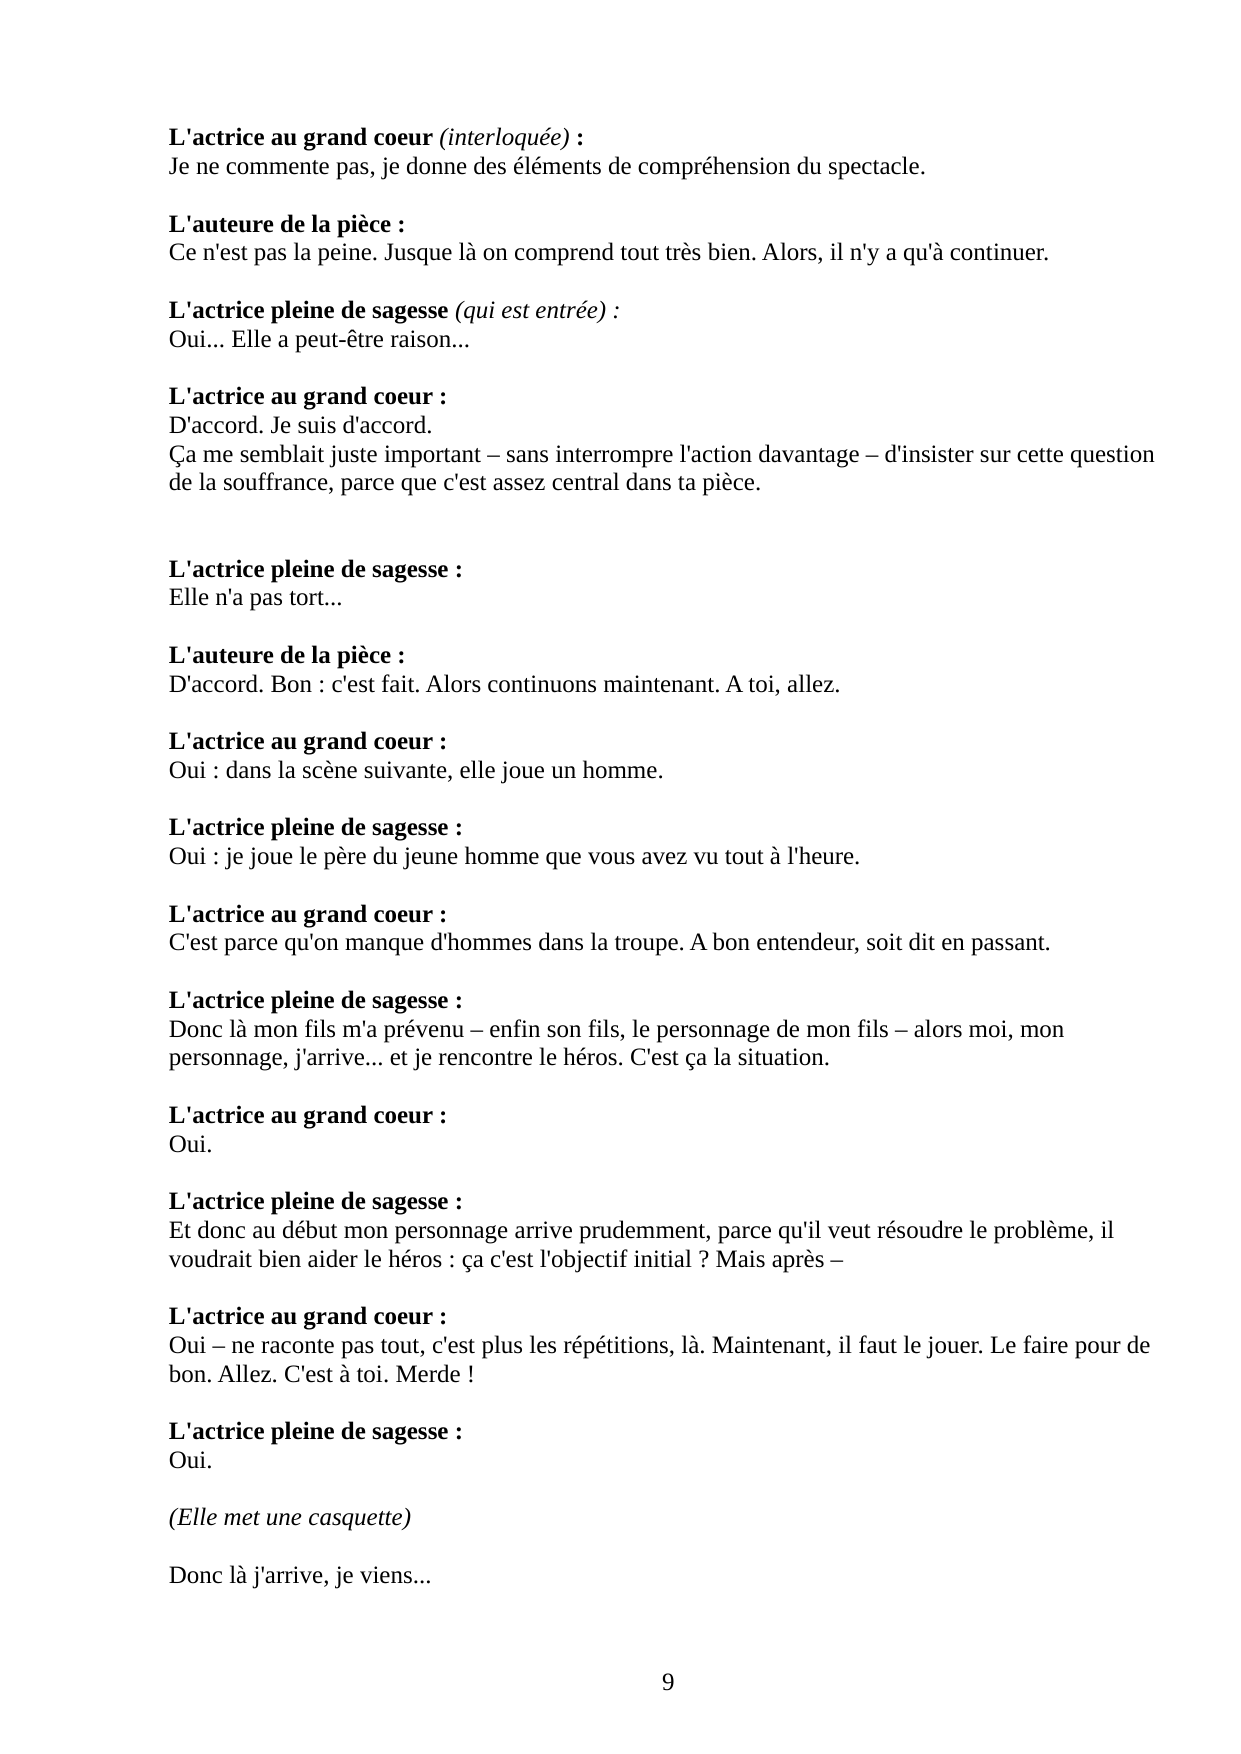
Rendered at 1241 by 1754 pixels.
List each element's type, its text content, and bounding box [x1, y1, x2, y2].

text L'actrice au grand coeur : [169, 1100, 1173, 1129]
text Oui : je joue le père du jeune homme que vous avez vu tout à l'heure. [169, 841, 1173, 870]
text Oui. [169, 1129, 1173, 1157]
text Donc là j'arrive, je viens... [169, 1560, 1173, 1589]
text C'est parce qu'on manque d'hommes dans la troupe. A bon entendeur, soit dit en passant. [169, 927, 1173, 956]
text Ça me semblait juste important – sans interrompre l'action davantage – d'insister sur cette question de la souffrance, parce que c'est assez central dans ta pièce. [169, 439, 1173, 496]
text D'accord. Bon : c'est fait. Alors continuons maintenant. A toi, allez. [169, 669, 1173, 697]
text L'actrice pleine de sagesse : Donc là mon fils m'a prévenu – enfin son fils, le personnage de mon fils – alors moi, mon personnage, j'arrive... et je rencontre le héros. C'est ça la situation. [169, 985, 1173, 1071]
text L'actrice au grand coeur : [169, 899, 1173, 927]
text (Elle met une casquette) [169, 1502, 1173, 1531]
text L'actrice au grand coeur : [169, 726, 1173, 755]
text Oui : dans la scène suivante, elle joue un homme. [169, 755, 1173, 784]
text Oui – ne raconte pas tout, c'est plus les répétitions, là. Maintenant, il faut le jouer. Le faire pour de bon. Allez. C'est à toi. Merde ! [169, 1330, 1173, 1387]
text L'actrice pleine de sagesse : [169, 554, 1173, 582]
text L'actrice pleine de sagesse : Et donc au début mon personnage arrive prudemment, parce qu'il veut résoudre le problème, il voudrait bien aider le héros : ça c'est l'objectif initial ? Mais après – [169, 1186, 1173, 1272]
text L'actrice pleine de sagesse (qui est entrée) : [169, 295, 1173, 324]
text Je ne commente pas, je donne des éléments de compréhension du spectacle. [169, 151, 1173, 180]
text L'auteure de la pièce : [169, 640, 1173, 669]
text L'actrice au grand coeur : [169, 1301, 1173, 1330]
text D'accord. Je suis d'accord. [169, 410, 1173, 439]
text L'auteure de la pièce : [169, 209, 1173, 237]
text Oui. [169, 1445, 1173, 1474]
text Ce n'est pas la peine. Jusque là on comprend tout très bien. Alors, il n'y a qu'à continuer. [169, 237, 1173, 266]
text L'actrice au grand coeur : [169, 381, 1173, 410]
text L'actrice pleine de sagesse : [169, 1416, 1173, 1445]
text Oui... Elle a peut-être raison... [169, 324, 1173, 352]
text L'actrice au grand coeur (interloquée) : [169, 122, 1173, 151]
text L'actrice pleine de sagesse : [169, 812, 1173, 841]
text Elle n'a pas tort... [169, 582, 1173, 611]
